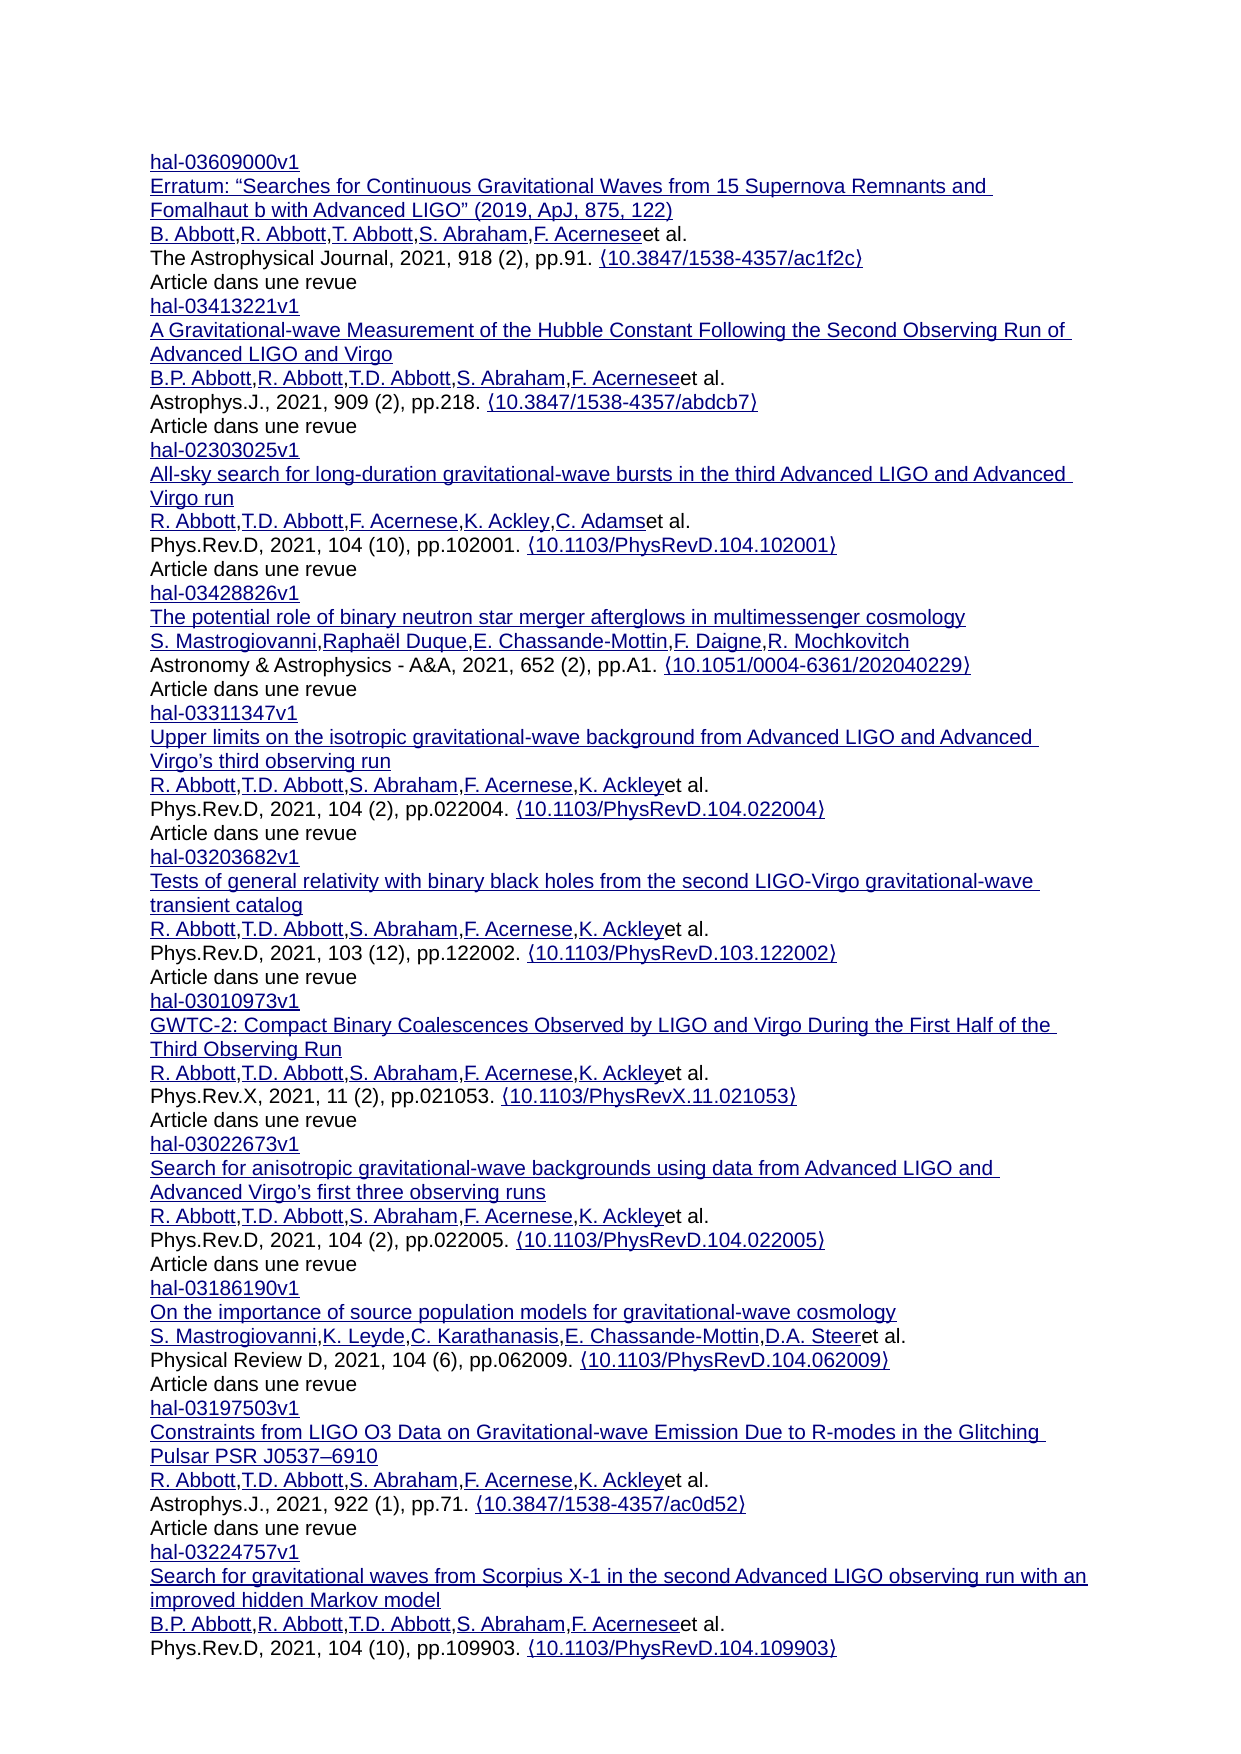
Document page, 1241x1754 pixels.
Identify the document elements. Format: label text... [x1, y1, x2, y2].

table_cell GWTC-2: Compact Binary Coalescences Observed by LIGO and Virgo During the First Half of the Third Observing Run R. Abbott,T.D. Abbott,S. Abraham,F. Acernese,K. Ackleyet al. Phys.Rev.X, 2021, 11 (2), pp.021053. ⟨10.1103/PhysRevX.11.021053⟩ Article dans une revue hal-03022673v1 [150, 1013, 1090, 1156]
table_cell Constraints from LIGO O3 Data on Gravitational-wave Emission Due to R-modes in the Glitching Pulsar PSR J0537–6910 R. Abbott,T.D. Abbott,S. Abraham,F. Acernese,K. Ackleyet al. Astrophys.J., 2021, 922 (1), pp.71. ⟨10.3847/1538-4357/ac0d52⟩ Article dans une revue hal-03224757v1 [150, 1420, 1090, 1563]
table_cell Search for gravitational waves from Scorpius X-1 in the second Advanced LIGO observing run with an improved hidden Markov model B.P. Abbott,R. Abbott,T.D. Abbott,S. Abraham,F. Acerneseet al. Phys.Rev.D, 2021, 104 (10), pp.109903. ⟨10.1103/PhysRevD.104.109903⟩ [150, 1564, 1090, 1659]
table_cell hal-03609000v1 [150, 150, 1090, 174]
table_cell All-sky search for long-duration gravitational-wave bursts in the third Advanced LIGO and Advanced Virgo run R. Abbott,T.D. Abbott,F. Acernese,K. Ackley,C. Adamset al. Phys.Rev.D, 2021, 104 (10), pp.102001. ⟨10.1103/PhysRevD.104.102001⟩ Article dans une revue hal-03428826v1 [150, 461, 1090, 605]
table_cell A Gravitational-wave Measurement of the Hubble Constant Following the Second Observing Run of Advanced LIGO and Virgo B.P. Abbott,R. Abbott,T.D. Abbott,S. Abraham,F. Acerneseet al. Astrophys.J., 2021, 909 (2), pp.218. ⟨10.3847/1538-4357/abdcb7⟩ Article dans une revue hal-02303025v1 [150, 318, 1090, 461]
table_cell The potential role of binary neutron star merger afterglows in multimessenger cosmology S. Mastrogiovanni,Raphaël Duque,E. Chassande-Mottin,F. Daigne,R. Mochkovitch Astronomy & Astrophysics - A&A, 2021, 652 (2), pp.A1. ⟨10.1051/0004-6361/202040229⟩ Article dans une revue hal-03311347v1 [150, 605, 1090, 725]
table_cell Search for anisotropic gravitational-wave backgrounds using data from Advanced LIGO and Advanced Virgo’s first three observing runs R. Abbott,T.D. Abbott,S. Abraham,F. Acernese,K. Ackleyet al. Phys.Rev.D, 2021, 104 (2), pp.022005. ⟨10.1103/PhysRevD.104.022005⟩ Article dans une revue hal-03186190v1 [150, 1156, 1090, 1300]
table_cell Erratum: “Searches for Continuous Gravitational Waves from 15 Supernova Remnants and Fomalhaut b with Advanced LIGO” (2019, ApJ, 875, 122) B. Abbott,R. Abbott,T. Abbott,S. Abraham,F. Acerneseet al. The Astrophysical Journal, 2021, 918 (2), pp.91. ⟨10.3847/1538-4357/ac1f2c⟩ Article dans une revue hal-03413221v1 [150, 174, 1090, 318]
table_cell Tests of general relativity with binary black holes from the second LIGO-Virgo gravitational-wave transient catalog R. Abbott,T.D. Abbott,S. Abraham,F. Acernese,K. Ackleyet al. Phys.Rev.D, 2021, 103 (12), pp.122002. ⟨10.1103/PhysRevD.103.122002⟩ Article dans une revue hal-03010973v1 [150, 869, 1090, 1012]
table_cell On the importance of source population models for gravitational-wave cosmology S. Mastrogiovanni,K. Leyde,C. Karathanasis,E. Chassande-Mottin,D.A. Steeret al. Physical Review D, 2021, 104 (6), pp.062009. ⟨10.1103/PhysRevD.104.062009⟩ Article dans une revue hal-03197503v1 [150, 1300, 1090, 1420]
table_cell Upper limits on the isotropic gravitational-wave background from Advanced LIGO and Advanced Virgo’s third observing run R. Abbott,T.D. Abbott,S. Abraham,F. Acernese,K. Ackleyet al. Phys.Rev.D, 2021, 104 (2), pp.022004. ⟨10.1103/PhysRevD.104.022004⟩ Article dans une revue hal-03203682v1 [150, 725, 1090, 869]
